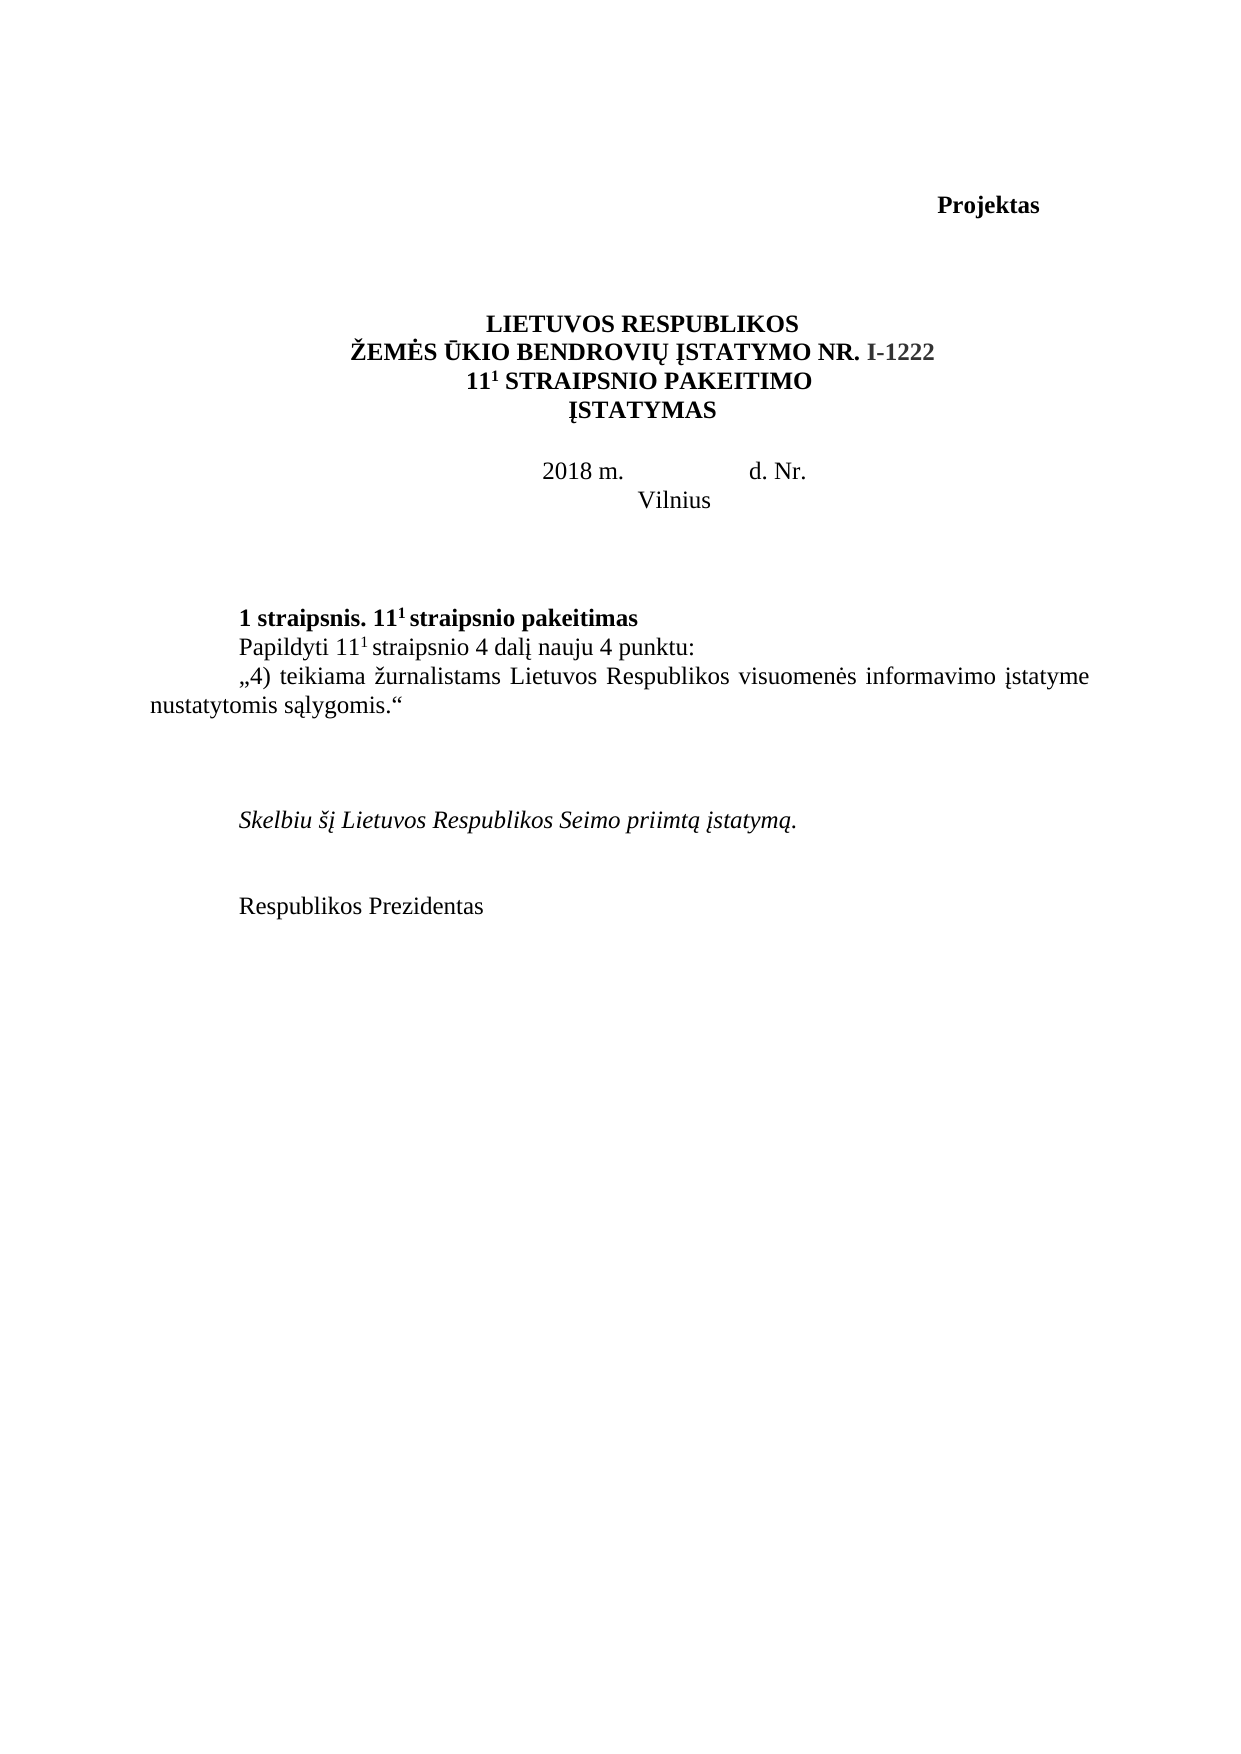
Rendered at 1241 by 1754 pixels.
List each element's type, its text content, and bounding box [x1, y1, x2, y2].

text LIETUVOS RESPUBLIKOS [150, 309, 1090, 337]
text 2018 m. d. Nr. [150, 456, 1198, 485]
text Vilnius [150, 485, 1198, 513]
text 1 straipsnis. 111 straipsnio pakeitimas [150, 603, 1198, 632]
text Skelbiu šį Lietuvos Respublikos Seimo priimtą įstatymą. [150, 805, 1198, 833]
text „4) teikiama žurnalistams Lietuvos Respublikos visuomenės informavimo įstatyme nustatytomis sąlygomis.“ [150, 661, 1090, 718]
text ŽEMĖS ŪKIO BENDROVIŲ ĮSTATYMO NR. I-1222 [150, 337, 1090, 366]
text Respublikos Prezidentas [150, 891, 1198, 920]
text Papildyti 111 straipsnio 4 dalį nauju 4 punktu: [150, 632, 1090, 661]
text Projektas [778, 190, 1198, 219]
text 111 STRAIPSNIO PAKEITIMO [150, 366, 1090, 395]
text ĮSTATYMAS [150, 395, 1090, 424]
